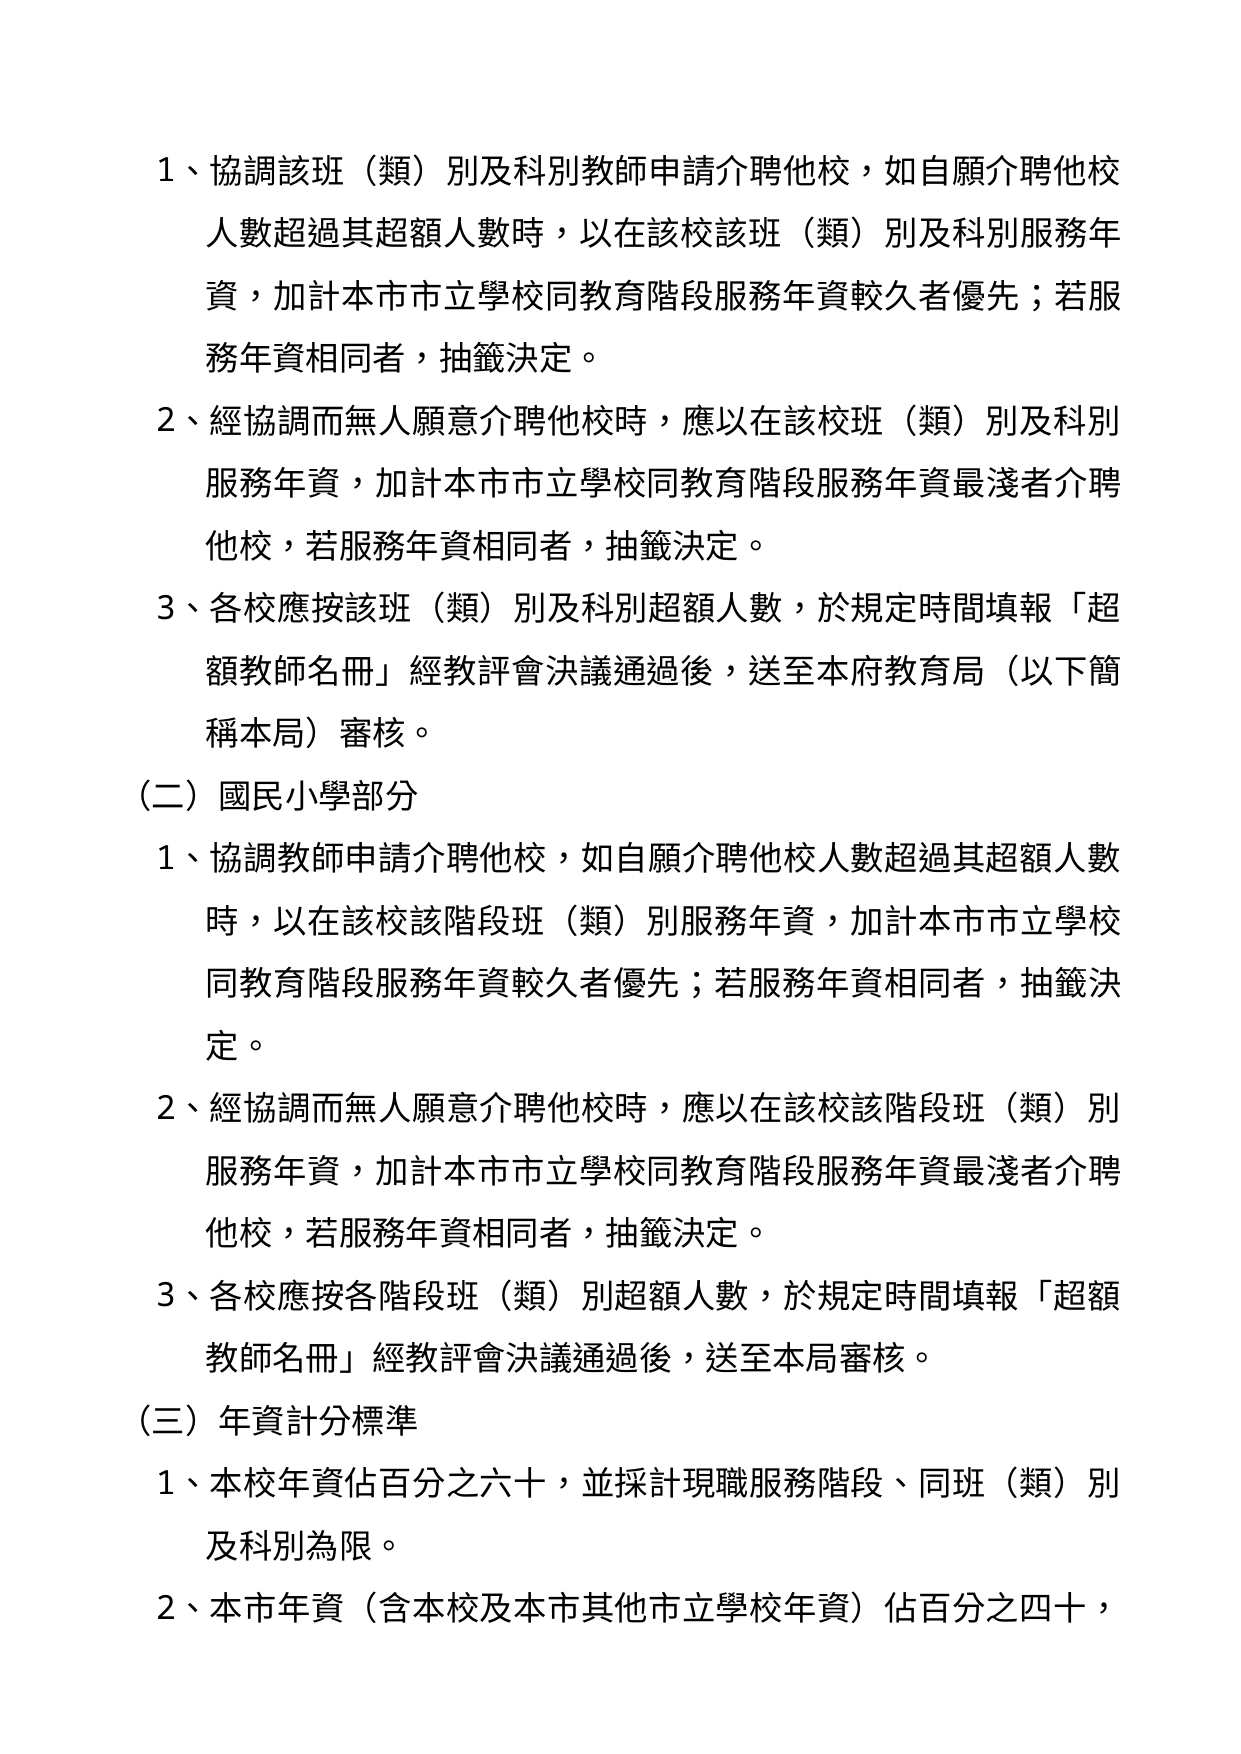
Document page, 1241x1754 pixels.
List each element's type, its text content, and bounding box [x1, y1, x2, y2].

text 1、協調教師申請介聘他校，如自願介聘他校人數超過其超額人數時，以在該校該階段班（類）別服務年資，加計本市市立學校同教育階段服務年資較久者優先；若服務年資相同者，抽籤決定。 [156, 814, 1122, 1064]
text 1、協調該班（類）別及科別教師申請介聘他校，如自願介聘他校人數超過其超額人數時，以在該校該班（類）別及科別服務年資，加計本市市立學校同教育階段服務年資較久者優先；若服務年資相同者，抽籤決定。 [156, 127, 1122, 377]
text 2、經協調而無人願意介聘他校時，應以在該校班（類）別及科別服務年資，加計本市市立學校同教育階段服務年資最淺者介聘他校，若服務年資相同者，抽籤決定。 [156, 377, 1122, 564]
text 2、本市年資（含本校及本市其他市立學校年資）佔百分之四十， [156, 1564, 1122, 1627]
text （三）年資計分標準 [118, 1377, 1117, 1439]
text （二）國民小學部分 [118, 752, 1122, 814]
text 1、本校年資佔百分之六十，並採計現職服務階段、同班（類）別及科別為限。 [156, 1439, 1122, 1564]
text 3、各校應按各階段班（類）別超額人數，於規定時間填報「超額教師名冊」經教評會決議通過後，送至本局審核。 [156, 1252, 1122, 1377]
text 2、經協調而無人願意介聘他校時，應以在該校該階段班（類）別服務年資，加計本市市立學校同教育階段服務年資最淺者介聘他校，若服務年資相同者，抽籤決定。 [156, 1064, 1122, 1252]
text 3、各校應按該班（類）別及科別超額人數，於規定時間填報「超額教師名冊」經教評會決議通過後，送至本府教育局（以下簡稱本局）審核。 [156, 564, 1122, 752]
